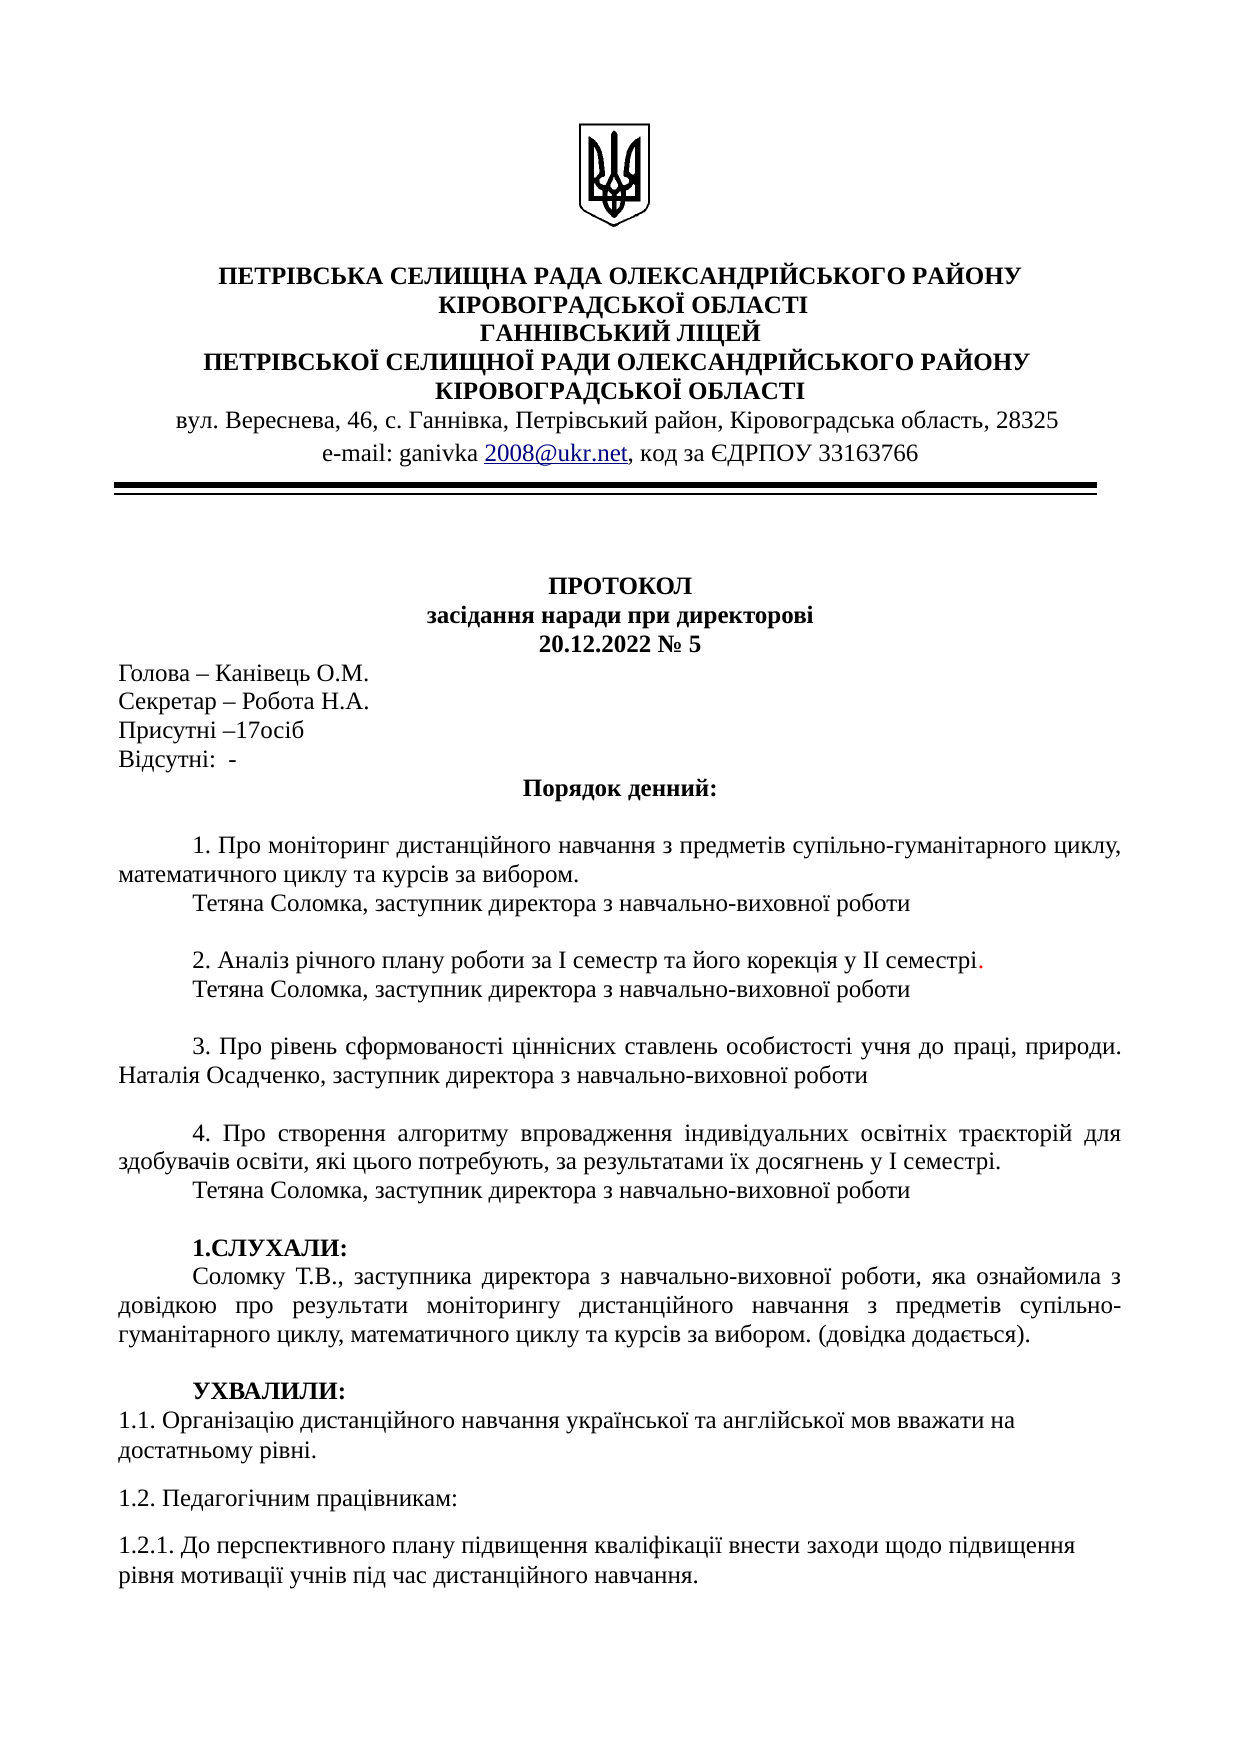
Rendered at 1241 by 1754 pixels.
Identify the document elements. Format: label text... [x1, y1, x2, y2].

text 20.12.2022 № 5 [118, 629, 1122, 658]
text e-mail: ganivka 2008@ukr.net, код за ЄДРПОУ 33163766 [118, 438, 1122, 466]
text ПЕТРІВСЬКОЇ СЕЛИЩНОЇ РАДИ ОЛЕКСАНДРІЙСЬКОГО РАЙОНУ [118, 347, 1122, 376]
text Голова – Канівець О.М. [118, 658, 1122, 686]
text Тетяна Соломка, заступник директора з навчально-виховної роботи [118, 1175, 1122, 1204]
text 2. Аналіз річного плану роботи за І семестр та його корекція у ІІ семестрі. [118, 945, 1122, 974]
list СЛУХАЛИ: [118, 1233, 1122, 1261]
text Присутні –17осіб [118, 715, 1122, 744]
text КІРОВОГРАДСЬКОЇ ОБЛАСТІ [118, 290, 1122, 318]
text 1.1. Організацію дистанційного навчання української та англійської мов вважати на достатньому рівні. [118, 1405, 1122, 1464]
text 4. Про створення алгоритму впровадження індивідуальних освітніх траєкторій для здобувачів освіти, які цього потребують, за результатами їх досягнень у І семестрі. [118, 1118, 1122, 1175]
text Секретар – Робота Н.А. [118, 686, 1122, 715]
text Соломку Т.В., заступника директора з навчально-виховної роботи, яка ознайомила з довідкою про результати моніторингу дистанційного навчання з предметів супільно-гуманітарного циклу, математичного циклу та курсів за вибором. (довідка додається). [118, 1261, 1122, 1348]
text Тетяна Соломка, заступник директора з навчально-виховної роботи [118, 888, 1122, 916]
text 3. Про рівень сформованості ціннісних ставлень особистості учня до праці, природи. Наталія Осадченко, заступник директора з навчально-виховної роботи [118, 1031, 1122, 1089]
text Порядок денний: [118, 773, 1122, 801]
text вул. Вереснева, 46, с. Ганнівка, Петрівський район, Кіровоградська область, 28325 [118, 405, 1122, 433]
text ПРОТОКОЛ [118, 571, 1122, 600]
text ГАННІВСЬКИЙ ЛІЦЕЙ [118, 318, 1122, 347]
text 1.2.1. До перспективного плану підвищення кваліфікації внести заходи щодо підвищення рівня мотивації учнів під час дистанційного навчання. [118, 1530, 1122, 1589]
text Тетяна Соломка, заступник директора з навчально-виховної роботи [118, 974, 1122, 1003]
text 1.2. Педагогічним працівникам: [118, 1483, 1122, 1511]
text УХВАЛИЛИ: [118, 1376, 1122, 1405]
text 1. Про моніторинг дистанційного навчання з предметів супільно-гуманітарного циклу, математичного циклу та курсів за вибором. [118, 830, 1122, 888]
text ПЕТРІВСЬКА СЕЛИЩНА РАДА ОЛЕКСАНДРІЙСЬКОГО РАЙОНУ [118, 261, 1122, 290]
text засідання наради при директорові [118, 600, 1122, 629]
text Відсутні: - [118, 744, 1122, 773]
text КІРОВОГРАДСЬКОЇ ОБЛАСТІ [118, 376, 1122, 405]
